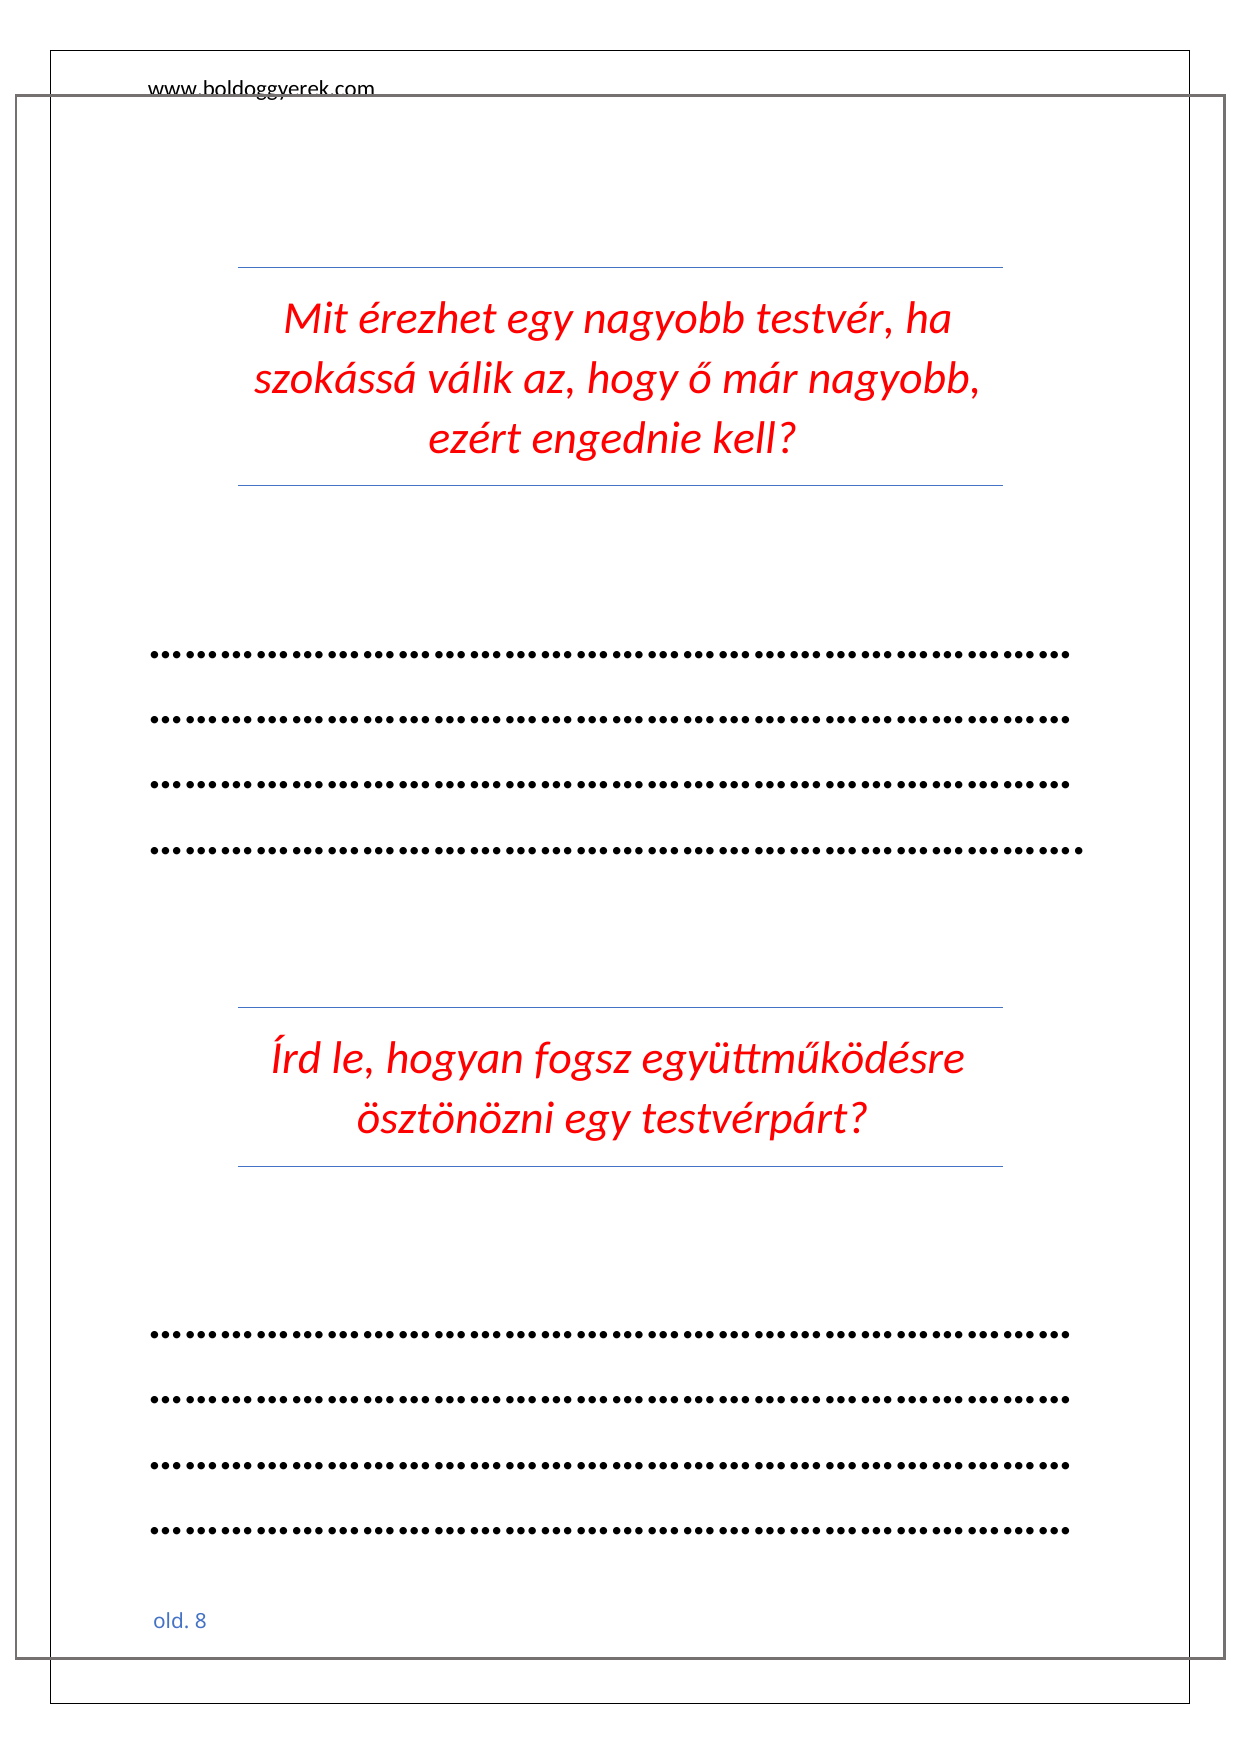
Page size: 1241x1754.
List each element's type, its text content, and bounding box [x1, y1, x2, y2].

text …………………………………………………………………………………………………………………………………………………………………………………………………………………………………………………………………………………… [148, 1290, 1093, 1547]
text Mit érezhet egy nagyobb testvér, ha szokássá válik az, hogy ő már nagyobb, ezért engednie kell? [238, 268, 1003, 485]
text ……………………………………………………………………………………………………………………………………………………………………………………………………………………………………………………………………………………. [148, 610, 1093, 867]
text Írd le, hogyan fogsz együttműködésre ösztönözni egy testvérpárt? [238, 1008, 1003, 1166]
